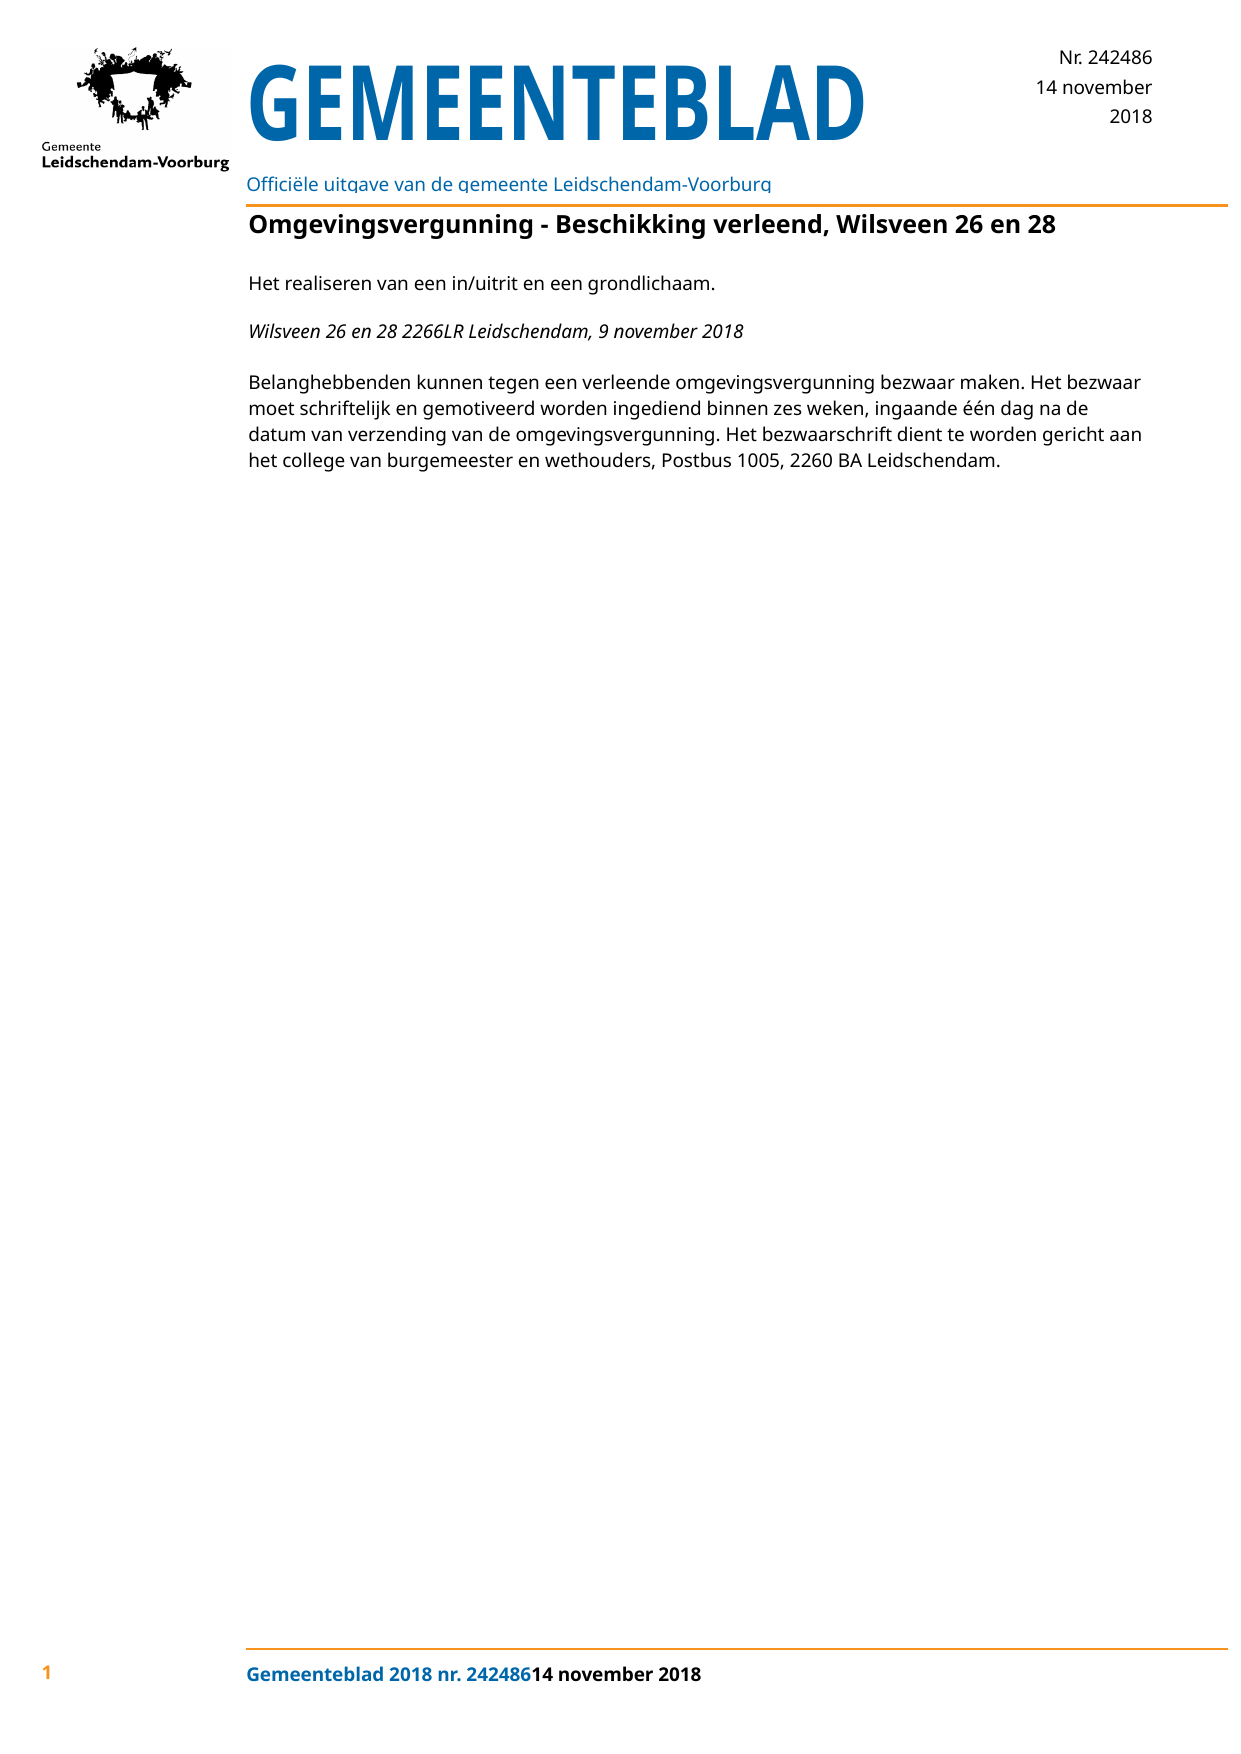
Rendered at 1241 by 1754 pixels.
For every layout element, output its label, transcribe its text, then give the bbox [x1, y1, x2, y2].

picture [41, 47, 231, 172]
text Belanghebbenden kunnen tegen een verleende omgevingsvergunning bezwaar maken. Het bezwaar moet schriftelijk en gemotiveerd worden ingediend binnen zes weken, ingaande één dag na de datum van verzending van de omgevingsvergunning. Het bezwaarschrift dient te worden gericht aan het college van burgemeester en wethouders, Postbus 1005, 2260 BA Leidschendam. [248, 369, 1152, 472]
text Omgevingsvergunning - Beschikking verleend, Wilsveen 26 en 28 [248, 207, 1152, 241]
text Wilsveen 26 en 28 2266LR Leidschendam, 9 november 2018 [248, 318, 1152, 344]
text Het realiseren van een in/uitrit en een grondlichaam. [248, 270, 1152, 296]
